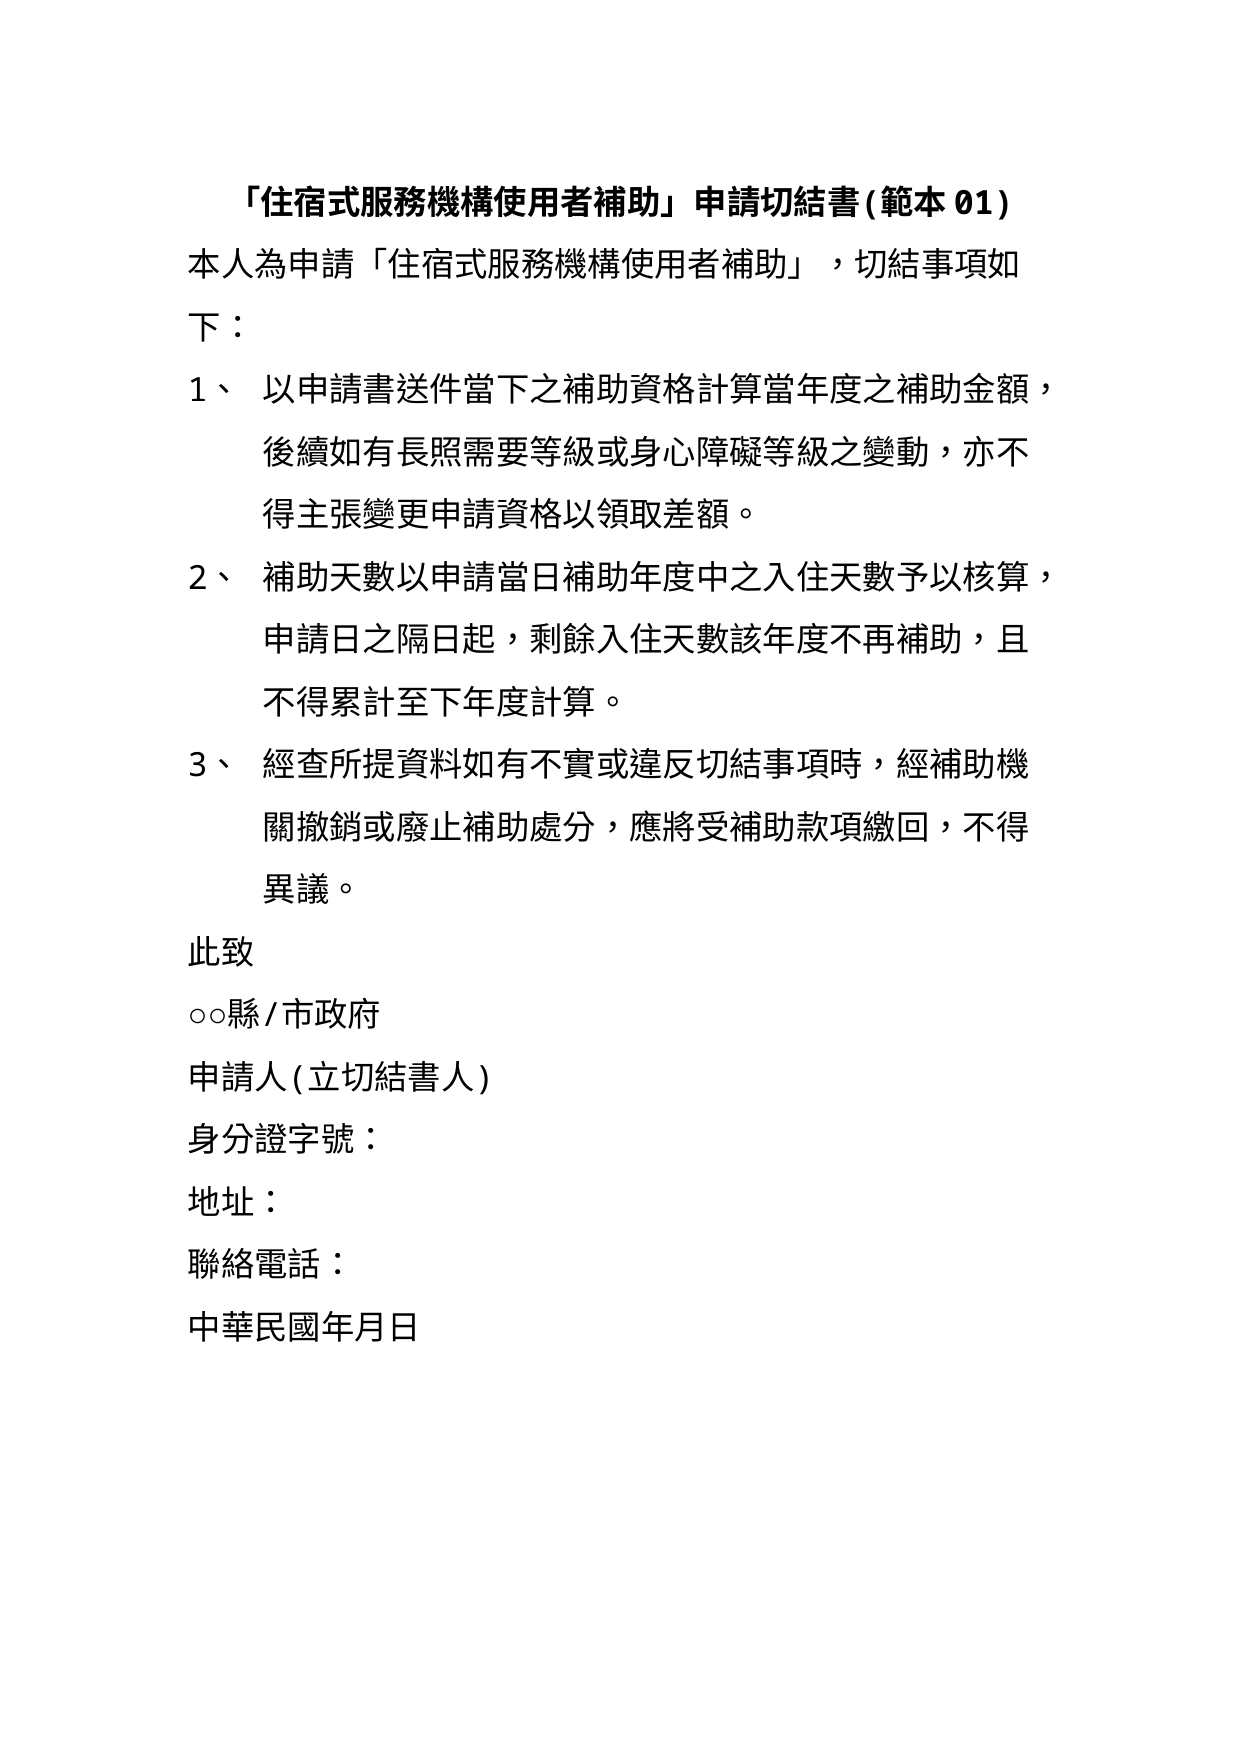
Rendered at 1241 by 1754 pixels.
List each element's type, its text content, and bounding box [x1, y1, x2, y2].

list 以申請書送件當下之補助資格計算當年度之補助金額，後續如有長照需要等級或身心障礙等級之變動，亦不得主張變更申請資格以領取差額。 [187, 346, 1053, 533]
list 補助天數以申請當日補助年度中之入住天數予以核算，申請日之隔日起，剩餘入住天數該年度不再補助，且不得累計至下年度計算。 [187, 533, 1053, 721]
text 中華民國年月日 [187, 1283, 1053, 1346]
list 經查所提資料如有不實或違反切結事項時，經補助機關撤銷或廢止補助處分，應將受補助款項繳回，不得異議。 [187, 721, 1053, 908]
text 身分證字號： [187, 1096, 1053, 1158]
text ○○縣/市政府 [187, 971, 1053, 1033]
text 申請人(立切結書人) [187, 1033, 1053, 1096]
text 地址： [187, 1158, 1053, 1221]
text 「住宿式服務機構使用者補助」申請切結書(範本01) [187, 158, 1053, 221]
text 本人為申請「住宿式服務機構使用者補助」，切結事項如下： [187, 221, 1053, 346]
text 聯絡電話： [187, 1221, 1053, 1283]
text 此致 [187, 908, 1053, 971]
